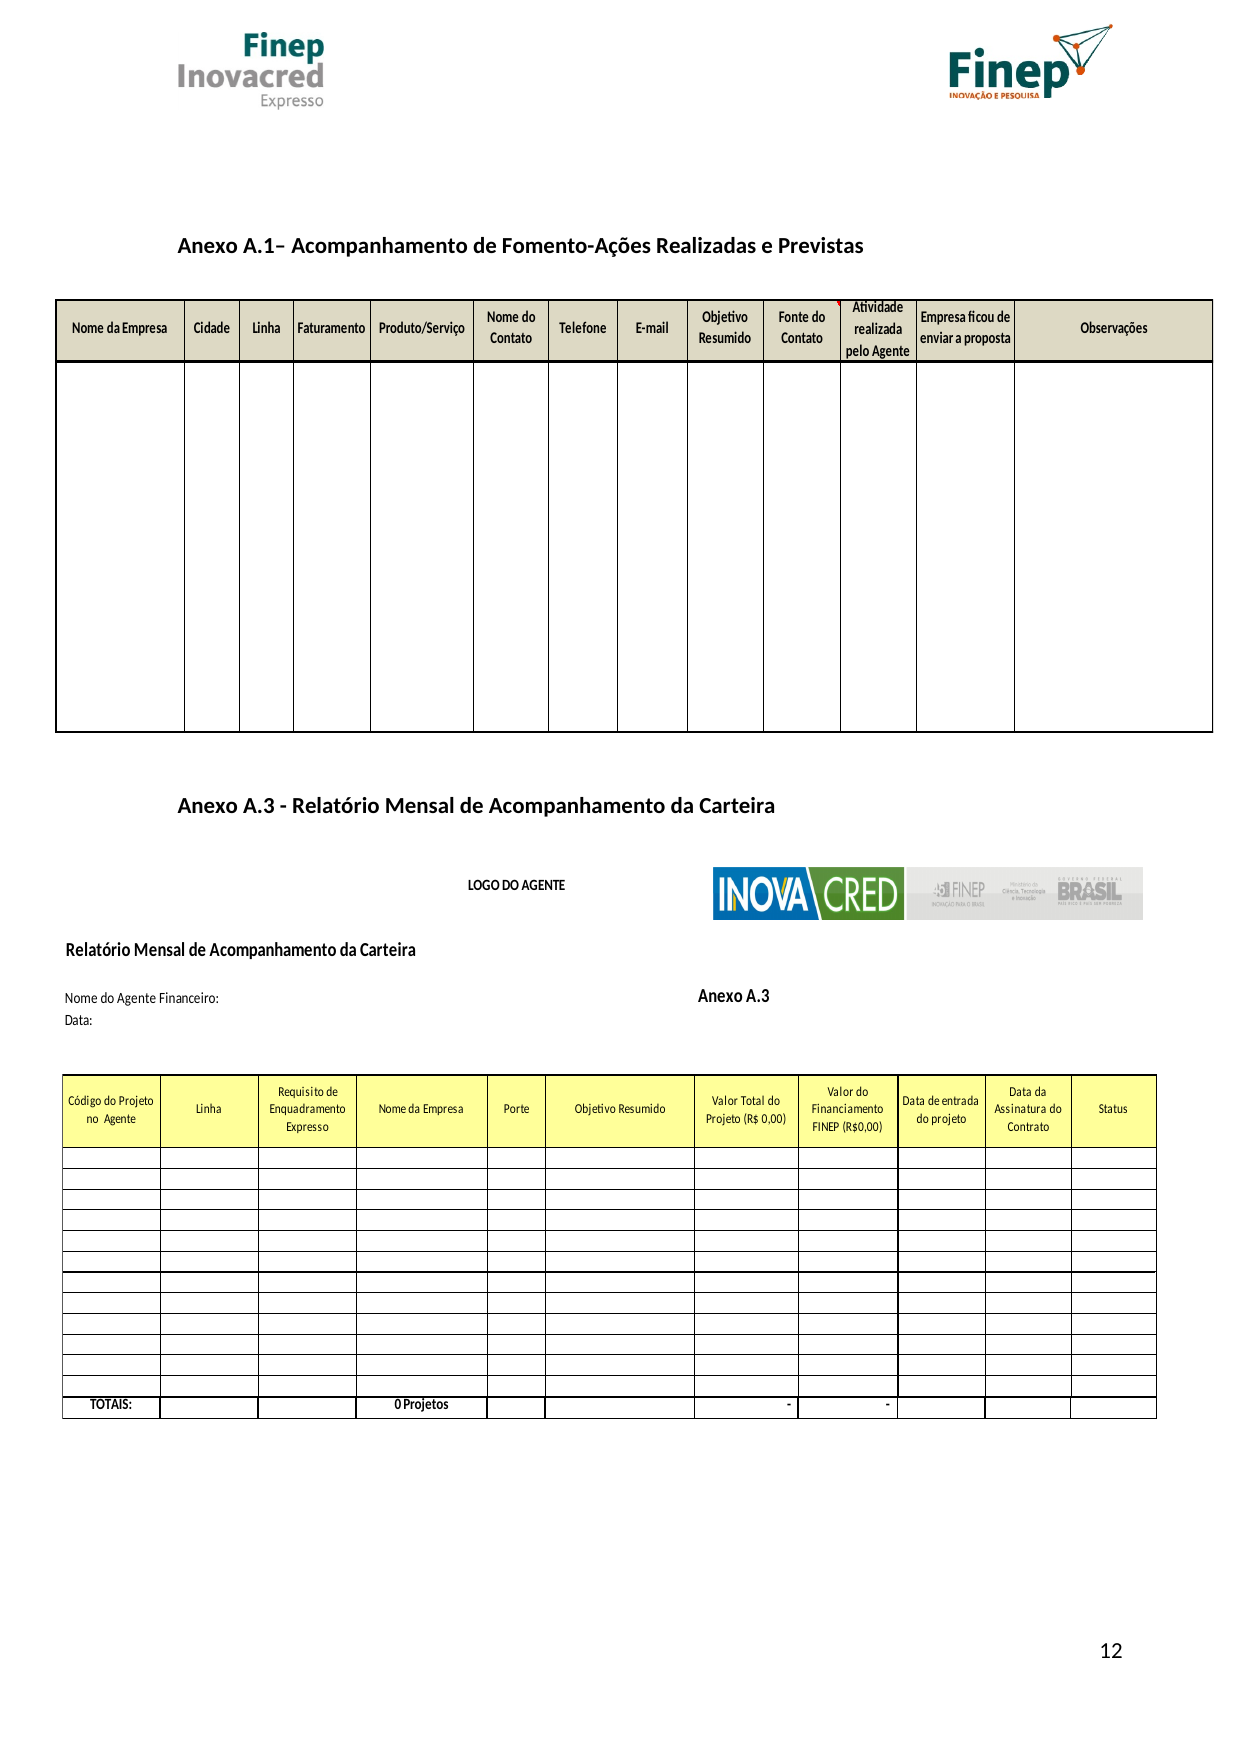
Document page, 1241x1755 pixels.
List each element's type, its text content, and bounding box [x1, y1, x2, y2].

text Anexo A.3 - Relatório Mensal de Acompanhamento da Carteira [177, 791, 1122, 819]
text Anexo A.1– Acompanhamento de Fomento-Ações Realizadas e Previstas [177, 231, 1122, 259]
